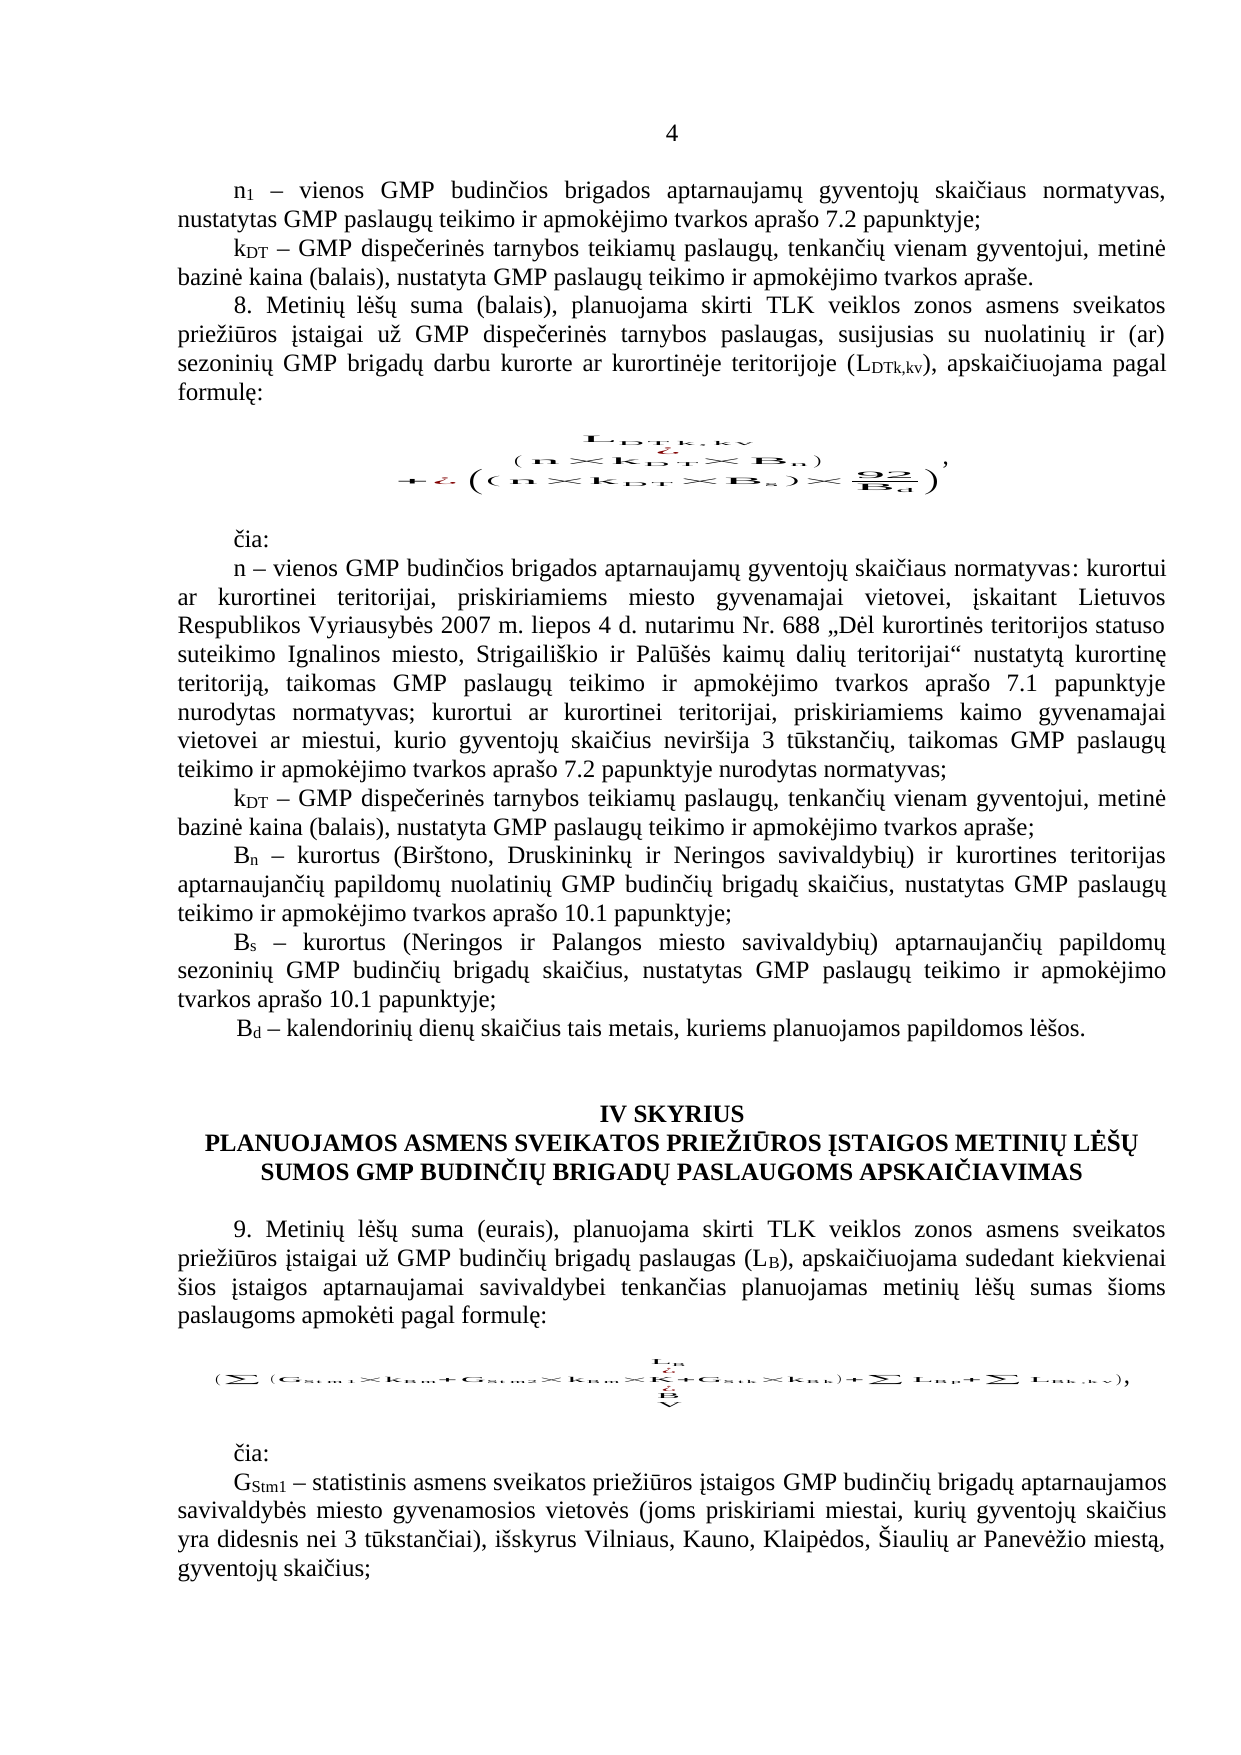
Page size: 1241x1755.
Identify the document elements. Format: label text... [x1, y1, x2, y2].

text IV SKYRIUS [177, 1099, 1167, 1128]
text n – vienos GMP budinčios brigados aptarnaujamų gyventojų skaičiaus normatyvas: kurortui ar kurortinei teritorijai, priskiriamiems miesto gyvenamajai vietovei, įskaitant Lietuvos Respublikos Vyriausybės 2007 m. liepos 4 d. nutarimu Nr. 688 „Dėl kurortinės teritorijos statuso suteikimo Ignalinos miesto, Strigailiškio ir Palūšės kaimų dalių teritorijai“ nustatytą kurortinę teritoriją, taikomas GMP paslaugų teikimo ir apmokėjimo tvarkos aprašo 7.1 papunktyje nurodytas normatyvas; kurortui ar kurortinei teritorijai, priskiriamiems kaimo gyvenamajai vietovei ar miestui, kurio gyventojų skaičius neviršija 3 tūkstančių, taikomas GMP paslaugų teikimo ir apmokėjimo tvarkos aprašo 7.2 papunktyje nurodytas normatyvas; [177, 553, 1167, 783]
text 8. Metinių lėšų suma (balais), planuojama skirti TLK veiklos zonos asmens sveikatos priežiūros įstaigai už GMP dispečerinės tarnybos paslaugas, susijusias su nuolatinių ir (ar) sezoninių GMP brigadų darbu kurorte ar kurortinėje teritorijoje (LDTk,kv), apskaičiuojama pagal formulę: [177, 291, 1167, 406]
text GStm1 – statistinis asmens sveikatos priežiūros įstaigos GMP budinčių brigadų aptarnaujamos savivaldybės miesto gyvenamosios vietovės (joms priskiriami miestai, kurių gyventojų skaičius yra didesnis nei 3 tūkstančiai), išskyrus Vilniaus, Kauno, Klaipėdos, Šiaulių ar Panevėžio miestą, gyventojų skaičius; [177, 1467, 1167, 1582]
text čia: [177, 524, 1167, 553]
text Bd – kalendorinių dienų skaičius tais metais, kuriems planuojamos papildomos lėšos. [177, 1013, 1167, 1042]
text kDT – GMP dispečerinės tarnybos teikiamų paslaugų, tenkančių vienam gyventojui, metinė bazinė kaina (balais), nustatyta GMP paslaugų teikimo ir apmokėjimo tvarkos apraše. [177, 233, 1167, 291]
text kDT – GMP dispečerinės tarnybos teikiamų paslaugų, tenkančių vienam gyventojui, metinė bazinė kaina (balais), nustatyta GMP paslaugų teikimo ir apmokėjimo tvarkos apraše; [177, 783, 1167, 840]
text PLANUOJAMOS ASMENS SVEIKATOS PRIEŽIŪROS ĮSTAIGOS METINIŲ LĖŠŲ SUMOS GMP BUDINČIŲ BRIGADŲ PASLAUGOMS APSKAIČIAVIMAS [177, 1128, 1167, 1185]
text n1 – vienos GMP budinčios brigados aptarnaujamų gyventojų skaičiaus normatyvas, nustatytas GMP paslaugų teikimo ir apmokėjimo tvarkos aprašo 7.2 papunktyje; [177, 176, 1167, 233]
text Bn – kurortus (Birštono, Druskininkų ir Neringos savivaldybių) ir kurortines teritorijas aptarnaujančių papildomų nuolatinių GMP budinčių brigadų skaičius, nustatytas GMP paslaugų teikimo ir apmokėjimo tvarkos aprašo 10.1 papunktyje; [177, 840, 1167, 927]
text , [177, 1358, 1167, 1409]
text 9. Metinių lėšų suma (eurais), planuojama skirti TLK veiklos zonos asmens sveikatos priežiūros įstaigai už GMP budinčių brigadų paslaugas (LB), apskaičiuojama sudedant kiekvienai šios įstaigos aptarnaujamai savivaldybei tenkančias planuojamas metinių lėšų sumas šioms paslaugoms apmokėti pagal formulę: [177, 1214, 1167, 1329]
text , [177, 434, 1167, 495]
text čia: [177, 1438, 1167, 1467]
text Bs – kurortus (Neringos ir Palangos miesto savivaldybių) aptarnaujančių papildomų sezoninių GMP budinčių brigadų skaičius, nustatytas GMP paslaugų teikimo ir apmokėjimo tvarkos aprašo 10.1 papunktyje; [177, 927, 1167, 1013]
